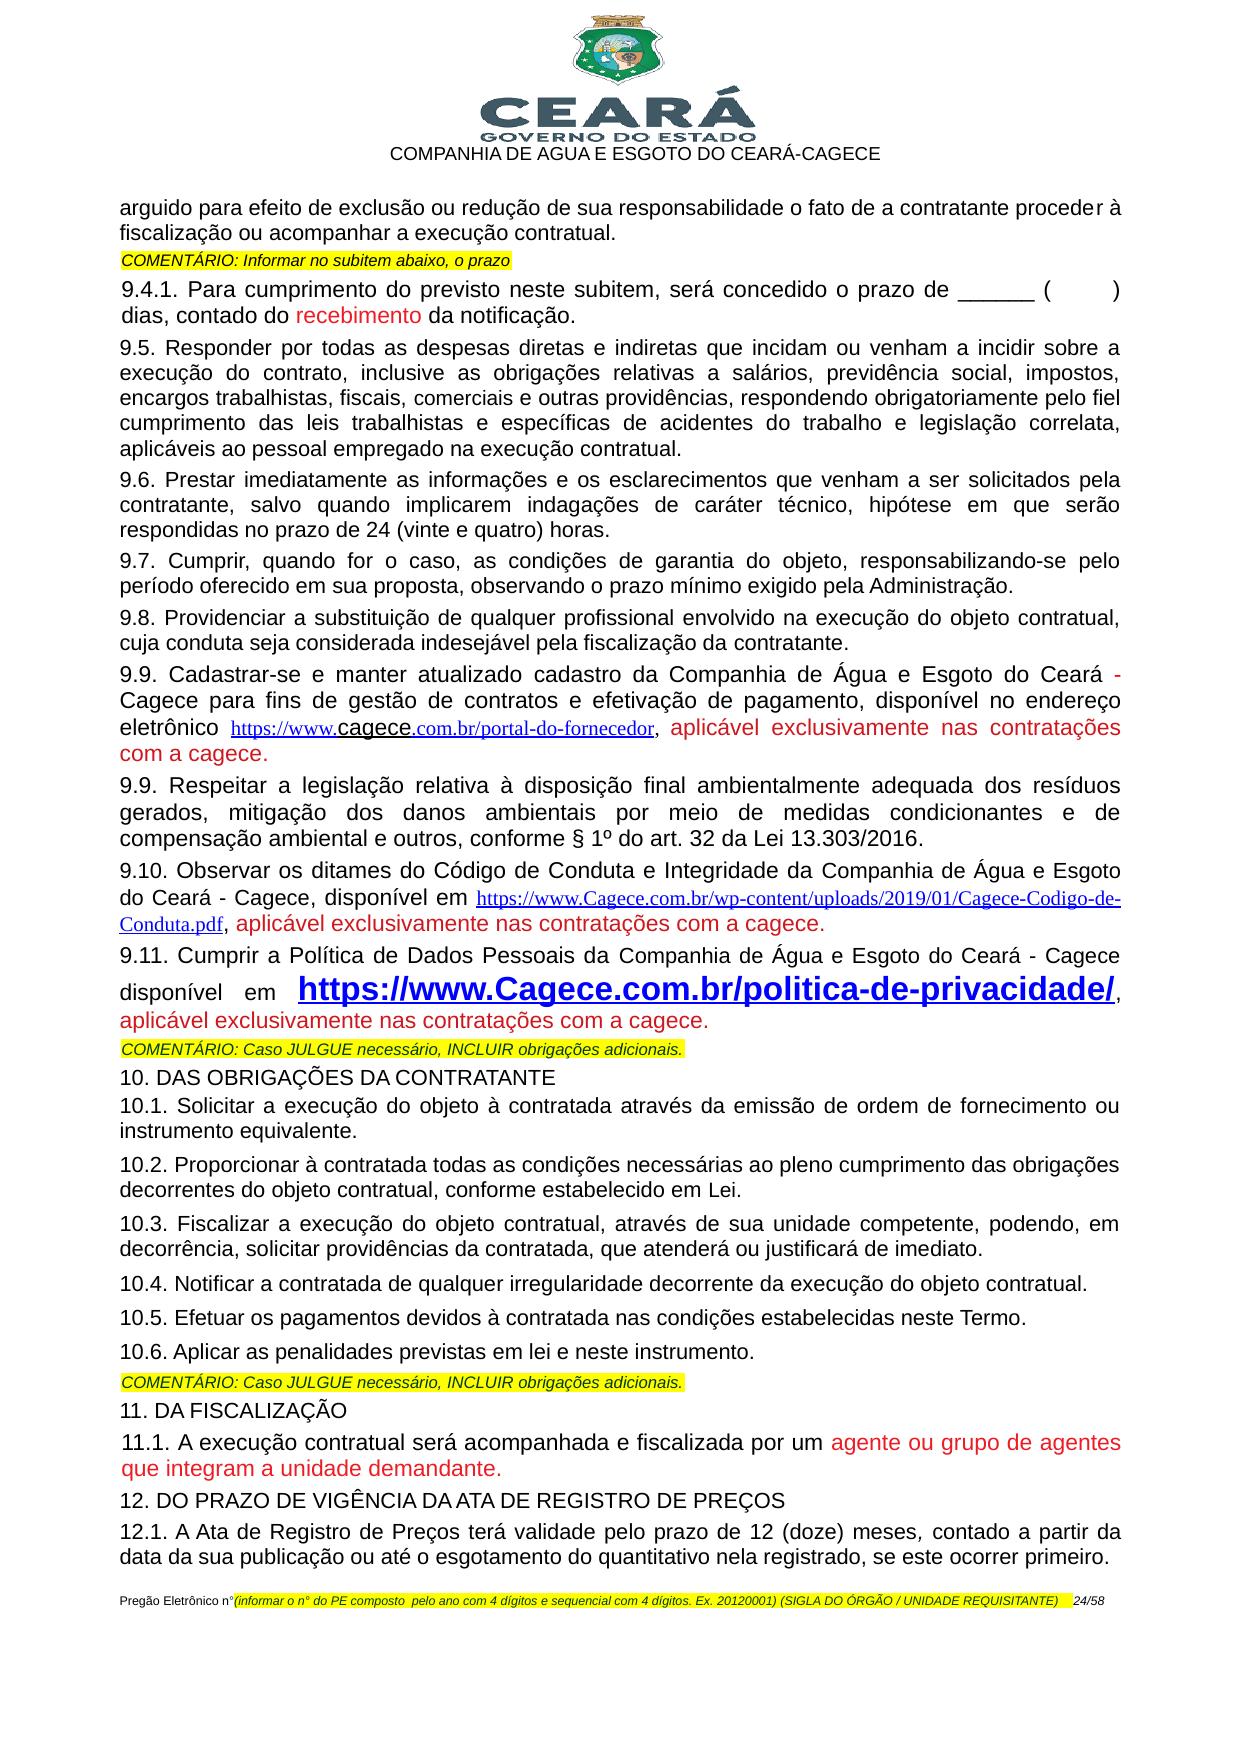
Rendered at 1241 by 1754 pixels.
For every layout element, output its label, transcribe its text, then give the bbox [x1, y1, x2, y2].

text 9.6. Prestar imediatamente as informações e os esclarecimentos que venham a ser solicitados pela contratante, salvo quando implicarem indagações de caráter técnico, hipótese em que serão respondidas no prazo de 24 (vinte e quatro) horas. [119, 467, 1121, 542]
text COMENTÁRIO: Informar no subitem abaixo, o prazo [121, 251, 1121, 270]
text 10. DAS OBRIGAÇÕES DA CONTRATANTE [119, 1064, 1121, 1090]
text 10.6. Aplicar as penalidades previstas em lei e neste instrumento. [119, 1338, 1121, 1364]
text 9.9. Cadastrar-se e manter atualizado cadastro da Companhia de Água e Esgoto do Ceará -Cagece para fins de gestão de contratos e efetivação de pagamento, disponível no endereço eletrônico https://www.cagece.com.br/portal-do-fornecedor, aplicável exclusivamente nas contratações com a cagece. [119, 661, 1121, 766]
text 10.5. Efetuar os pagamentos devidos à contratada nas condições estabelecidas neste Termo. [119, 1304, 1121, 1330]
text 10.1. Solicitar a execução do objeto à contratada através da emissão de ordem de fornecimento ou instrumento equivalente. [119, 1093, 1121, 1143]
text 12.1. A Ata de Registro de Preços terá validade pelo prazo de 12 (doze) meses, contado a partir da data da sua publicação ou até o esgotamento do quantitativo nela registrado, se este ocorrer primeiro. [119, 1519, 1121, 1569]
text 9.8. Providenciar a substituição de qualquer profissional envolvido na execução do objeto contratual, cuja conduta seja considerada indesejável pela fiscalização da contratante. [119, 604, 1121, 655]
picture [454, 10, 783, 146]
text 9.10. Observar os ditames do Código de Conduta e Integridade da Companhia de Água e Esgoto do Ceará - Cagece, disponível em https://www.Cagece.com.br/wp-content/uploads/2019/01/Cagece-Codigo-de-Conduta.pdf, aplicável exclusivamente nas contratações com a cagece. [119, 857, 1121, 936]
text COMENTÁRIO: Caso JULGUE necessário, INCLUIR obrigações adicionais. [121, 1373, 1121, 1392]
text 10.4. Notificar a contratada de qualquer irregularidade decorrente da execução do objeto contratual. [119, 1270, 1121, 1296]
text 9.9. Respeitar a legislação relativa à disposição final ambientalmente adequada dos resíduos gerados, mitigação dos danos ambientais por meio de medidas condicionantes e de compensação ambiental e outros, conforme § 1º do art. 32 da Lei 13.303/2016. [119, 772, 1121, 851]
text COMENTÁRIO: Caso JULGUE necessário, INCLUIR obrigações adicionais. [121, 1039, 1121, 1058]
text 9.11. Cumprir a Política de Dados Pessoais da Companhia de Água e Esgoto do Ceará - Cagece disponível em https://www.Cagece.com.br/politica-de-privacidade/, aplicável exclusivamente nas contratações com a cagece. [119, 942, 1121, 1033]
text 11.1. A execução contratual será acompanhada e fiscalizada por um agente ou grupo de agentes que integram a unidade demandante. [121, 1429, 1121, 1482]
text 10.3. Fiscalizar a execução do objeto contratual, através de sua unidade competente, podendo, em decorrência, solicitar providências da contratada, que atenderá ou justificará de imediato. [119, 1211, 1121, 1262]
text 11. DA FISCALIZAÇÃO [119, 1398, 1121, 1423]
text arguido para efeito de exclusão ou redução de sua responsabilidade o fato de a contratante proceder à fiscalização ou acompanhar a execução contratual. [119, 194, 1121, 245]
text 10.2. Proporcionar à contratada todas as condições necessárias ao pleno cumprimento das obrigações decorrentes do objeto contratual, conforme estabelecido em Lei. [119, 1152, 1121, 1202]
text 12. DO PRAZO DE VIGÊNCIA DA ATA DE REGISTRO DE PREÇOS [119, 1487, 1121, 1513]
text 9.7. Cumprir, quando for o caso, as condições de garantia do objeto, responsabilizando-se pelo período oferecido em sua proposta, observando o prazo mínimo exigido pela Administração. [119, 548, 1121, 599]
text 9.5. Responder por todas as despesas diretas e indiretas que incidam ou venham a incidir sobre a execução do contrato, inclusive as obrigações relativas a salários, previdência social, impostos, encargos trabalhistas, fiscais, comerciais e outras providências, respondendo obrigatoriamente pelo fiel cumprimento das leis trabalhistas e específicas de acidentes do trabalho e legislação correlata, aplicáveis ao pessoal empregado na execução contratual. [119, 335, 1121, 461]
text 9.4.1. Para cumprimento do previsto neste subitem, será concedido o prazo de ______ ( ) dias, contado do recebimento da notificação. [121, 276, 1121, 329]
